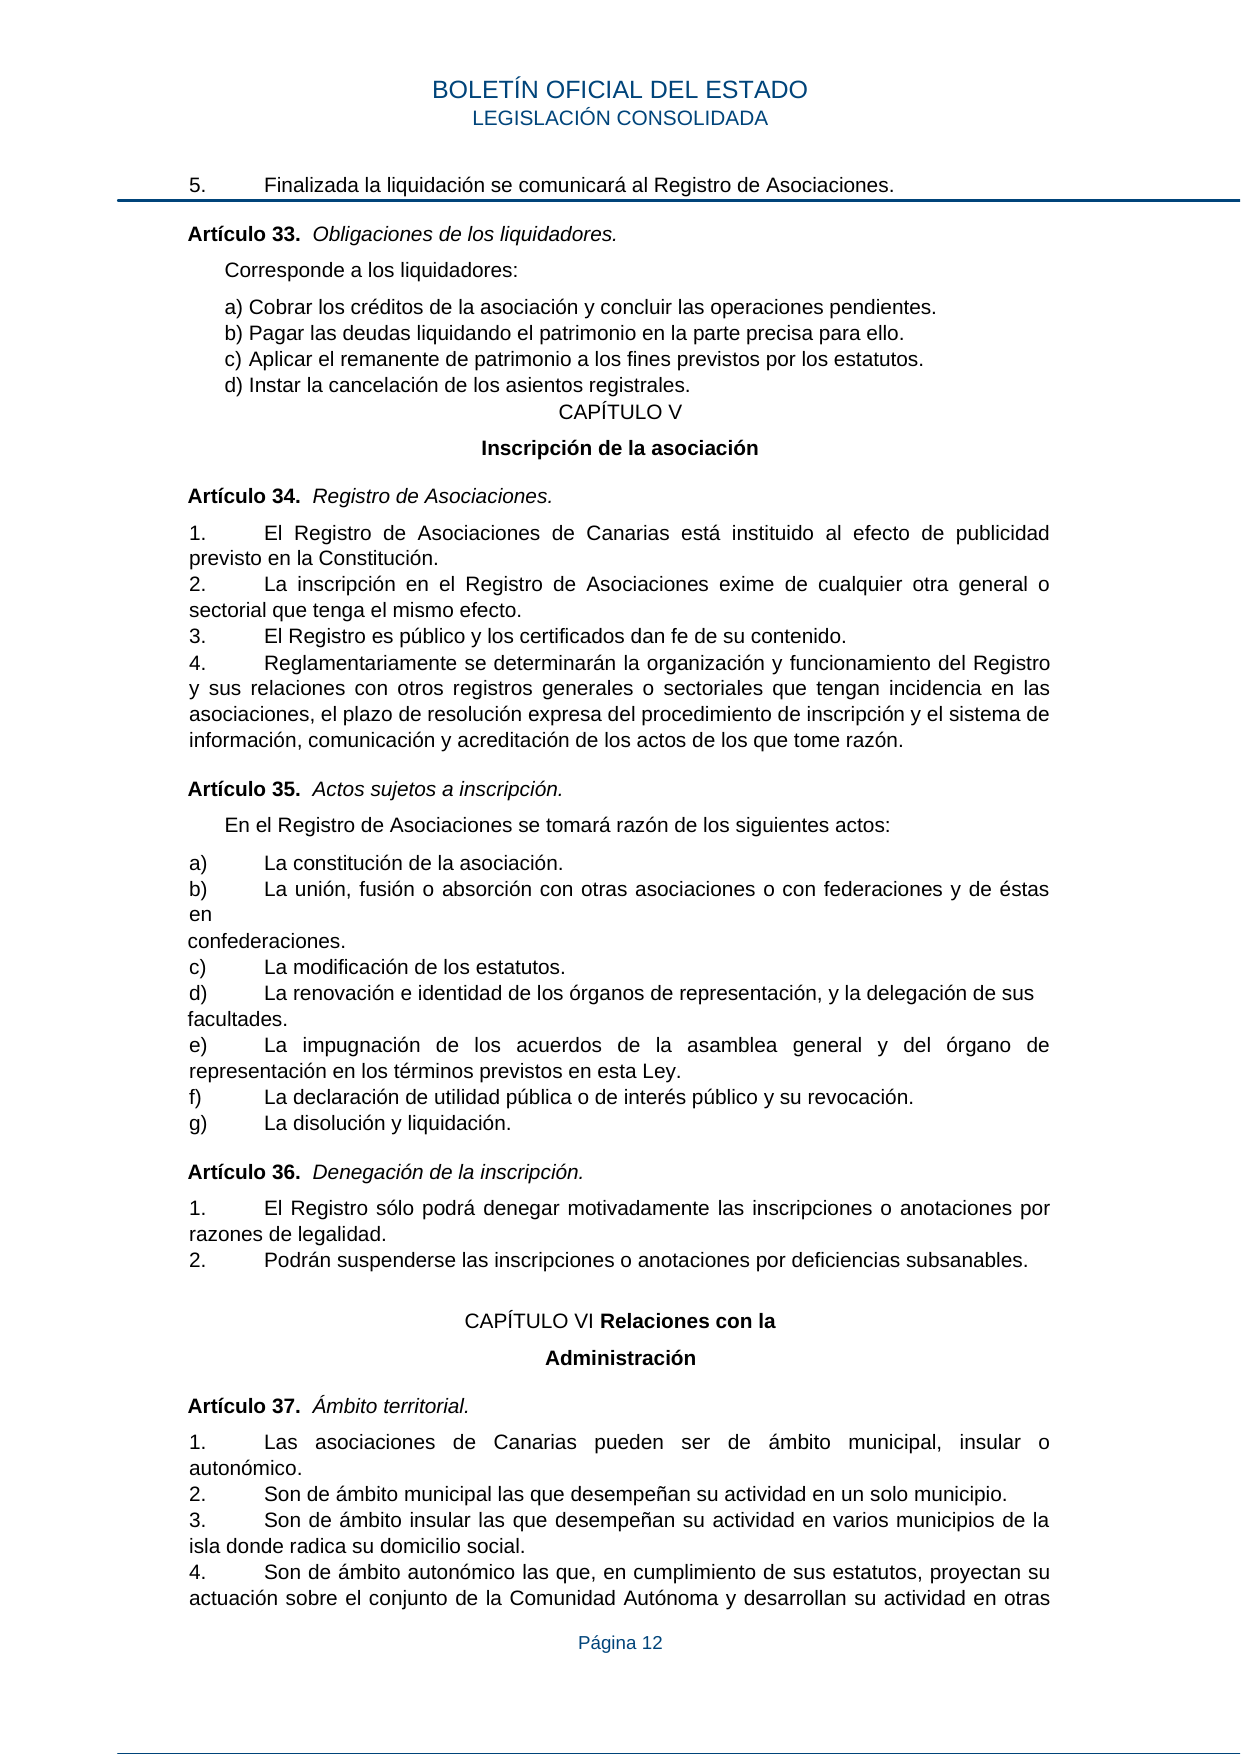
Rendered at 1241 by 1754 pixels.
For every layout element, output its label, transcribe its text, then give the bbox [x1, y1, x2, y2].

text En el Registro de Asociaciones se tomará razón de los siguientes actos: [224, 813, 1051, 837]
list La modificación de los estatutos. [189, 954, 1051, 978]
list Finalizada la liquidación se comunicará al Registro de Asociaciones. [189, 173, 1051, 197]
text confederaciones. [187, 928, 1051, 952]
text facultades. [187, 1007, 1051, 1031]
list La constitución de la asociación. [189, 850, 1051, 874]
text Artículo 36. Denegación de la inscripción. [187, 1160, 1051, 1184]
text Artículo 35. Actos sujetos a inscripción. [187, 777, 1051, 801]
text Inscripción de la asociación [452, 436, 788, 460]
text Artículo 37. Ámbito territorial. [187, 1394, 1051, 1418]
list Las asociaciones de Canarias pueden ser de ámbito municipal, insular o autonómico. [189, 1430, 1051, 1479]
list Instar la cancelación de los asientos registrales. [224, 373, 1051, 397]
list La inscripción en el Registro de Asociaciones exime de cualquier otra general o sectorial que tenga el mismo efecto. [189, 572, 1051, 622]
list Pagar las deudas liquidando el patrimonio en la parte precisa para ello. [224, 321, 1051, 345]
list Cobrar los créditos de la asociación y concluir las operaciones pendientes. [224, 295, 1051, 319]
text Artículo 34. Registro de Asociaciones. [187, 484, 1051, 508]
list La declaración de utilidad pública o de interés público y su revocación. [189, 1085, 1051, 1109]
text Corresponde a los liquidadores: [224, 258, 1051, 282]
list Son de ámbito municipal las que desempeñan su actividad en un solo municipio. [189, 1482, 1051, 1506]
list La renovación e identidad de los órganos de representación, y la delegación de sus [189, 981, 1051, 1005]
list El Registro de Asociaciones de Canarias está instituido al efecto de publicidad previsto en la Constitución. [189, 520, 1051, 570]
list Reglamentariamente se determinarán la organización y funcionamiento del Registro y sus relaciones con otros registros generales o sectoriales que tengan incidencia en las asociaciones, el plazo de resolución expresa del procedimiento de inscripción y el sistema de información, comunicación y acreditación de los actos de los que tome razón. [189, 650, 1051, 752]
list Aplicar el remanente de patrimonio a los fines previstos por los estatutos. [224, 347, 1051, 371]
text Artículo 33. Obligaciones de los liquidadores. [187, 222, 1051, 246]
text CAPÍTULO VI Relaciones con la Administración [452, 1309, 788, 1369]
list Son de ámbito insular las que desempeñan su actividad en varios municipios de la isla donde radica su domicilio social. [189, 1508, 1051, 1558]
list La disolución y liquidación. [189, 1111, 1051, 1135]
list La impugnación de los acuerdos de la asamblea general y del órgano de representación en los términos previstos en esta Ley. [189, 1033, 1051, 1083]
list El Registro sólo podrá denegar motivadamente las inscripciones o anotaciones por razones de legalidad. [189, 1196, 1051, 1246]
list La unión, fusión o absorción con otras asociaciones o con federaciones y de éstas en [189, 876, 1051, 926]
list Son de ámbito autonómico las que, en cumplimiento de sus estatutos, proyectan su actuación sobre el conjunto de la Comunidad Autónoma y desarrollan su actividad en otras [189, 1560, 1051, 1610]
text CAPÍTULO V [189, 399, 1051, 423]
list Podrán suspenderse las inscripciones o anotaciones por deficiencias subsanables. [189, 1248, 1051, 1272]
list El Registro es público y los certificados dan fe de su contenido. [189, 624, 1051, 648]
